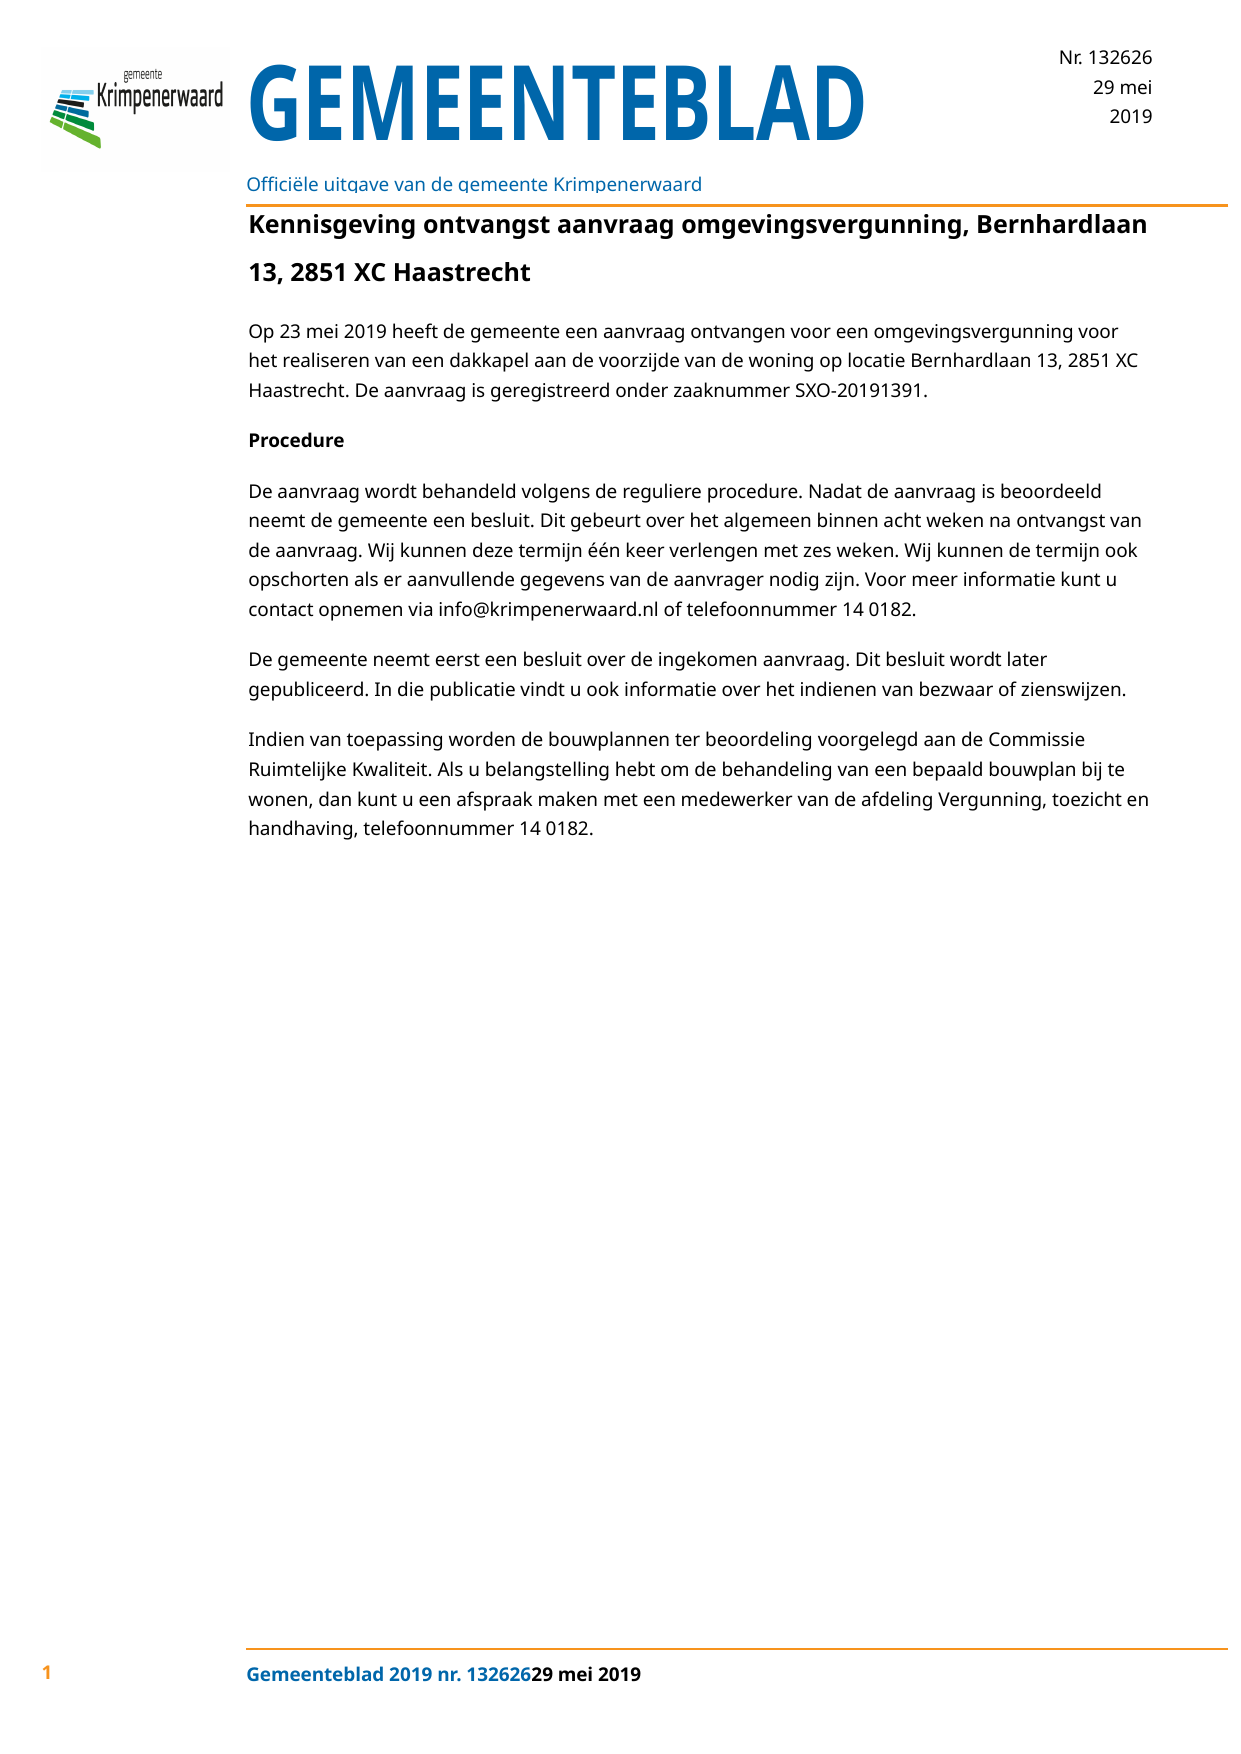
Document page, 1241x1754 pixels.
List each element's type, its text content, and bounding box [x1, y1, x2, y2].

text Indien van toepassing worden de bouwplannen ter beoordeling voorgelegd aan de Commissie Ruimtelijke Kwaliteit. Als u belangstelling hebt om de behandeling van een bepaald bouwplan bij te wonen, dan kunt u een afspraak maken met een medewerker van de afdeling Vergunning, toezicht en handhaving, telefoonnummer 14 0182. [248, 727, 1152, 841]
text De aanvraag wordt behandeld volgens de reguliere procedure. Nadat de aanvraag is beoordeeld neemt de gemeente een besluit. Dit gebeurt over het algemeen binnen acht weken na ontvangst van de aanvraag. Wij kunnen deze termijn één keer verlengen met zes weken. Wij kunnen de termijn ook opschorten als er aanvullende gegevens van de aanvrager nodig zijn. Voor meer informatie kunt u contact opnemen via info@krimpenerwaard.nl of telefoonnummer 14 0182. [248, 478, 1152, 622]
text Op 23 mei 2019 heeft de gemeente een aanvraag ontvangen voor een omgevingsvergunning voor het realiseren van een dakkapel aan de voorzijde van de woning op locatie Bernhardlaan 13, 2851 XC Haastrecht. De aanvraag is geregistreerd onder zaaknummer SXO-20191391. [248, 318, 1152, 403]
picture [41, 47, 231, 172]
text De gemeente neemt eerst een besluit over de ingekomen aanvraag. Dit besluit wordt later gepubliceerd. In die publicatie vindt u ook informatie over het indienen van bezwaar of zienswijzen. [248, 647, 1152, 702]
text Kennisgeving ontvangst aanvraag omgevingsvergunning, Bernhardlaan 13, 2851 XC Haastrecht [248, 207, 1152, 288]
text Procedure [248, 427, 1152, 453]
